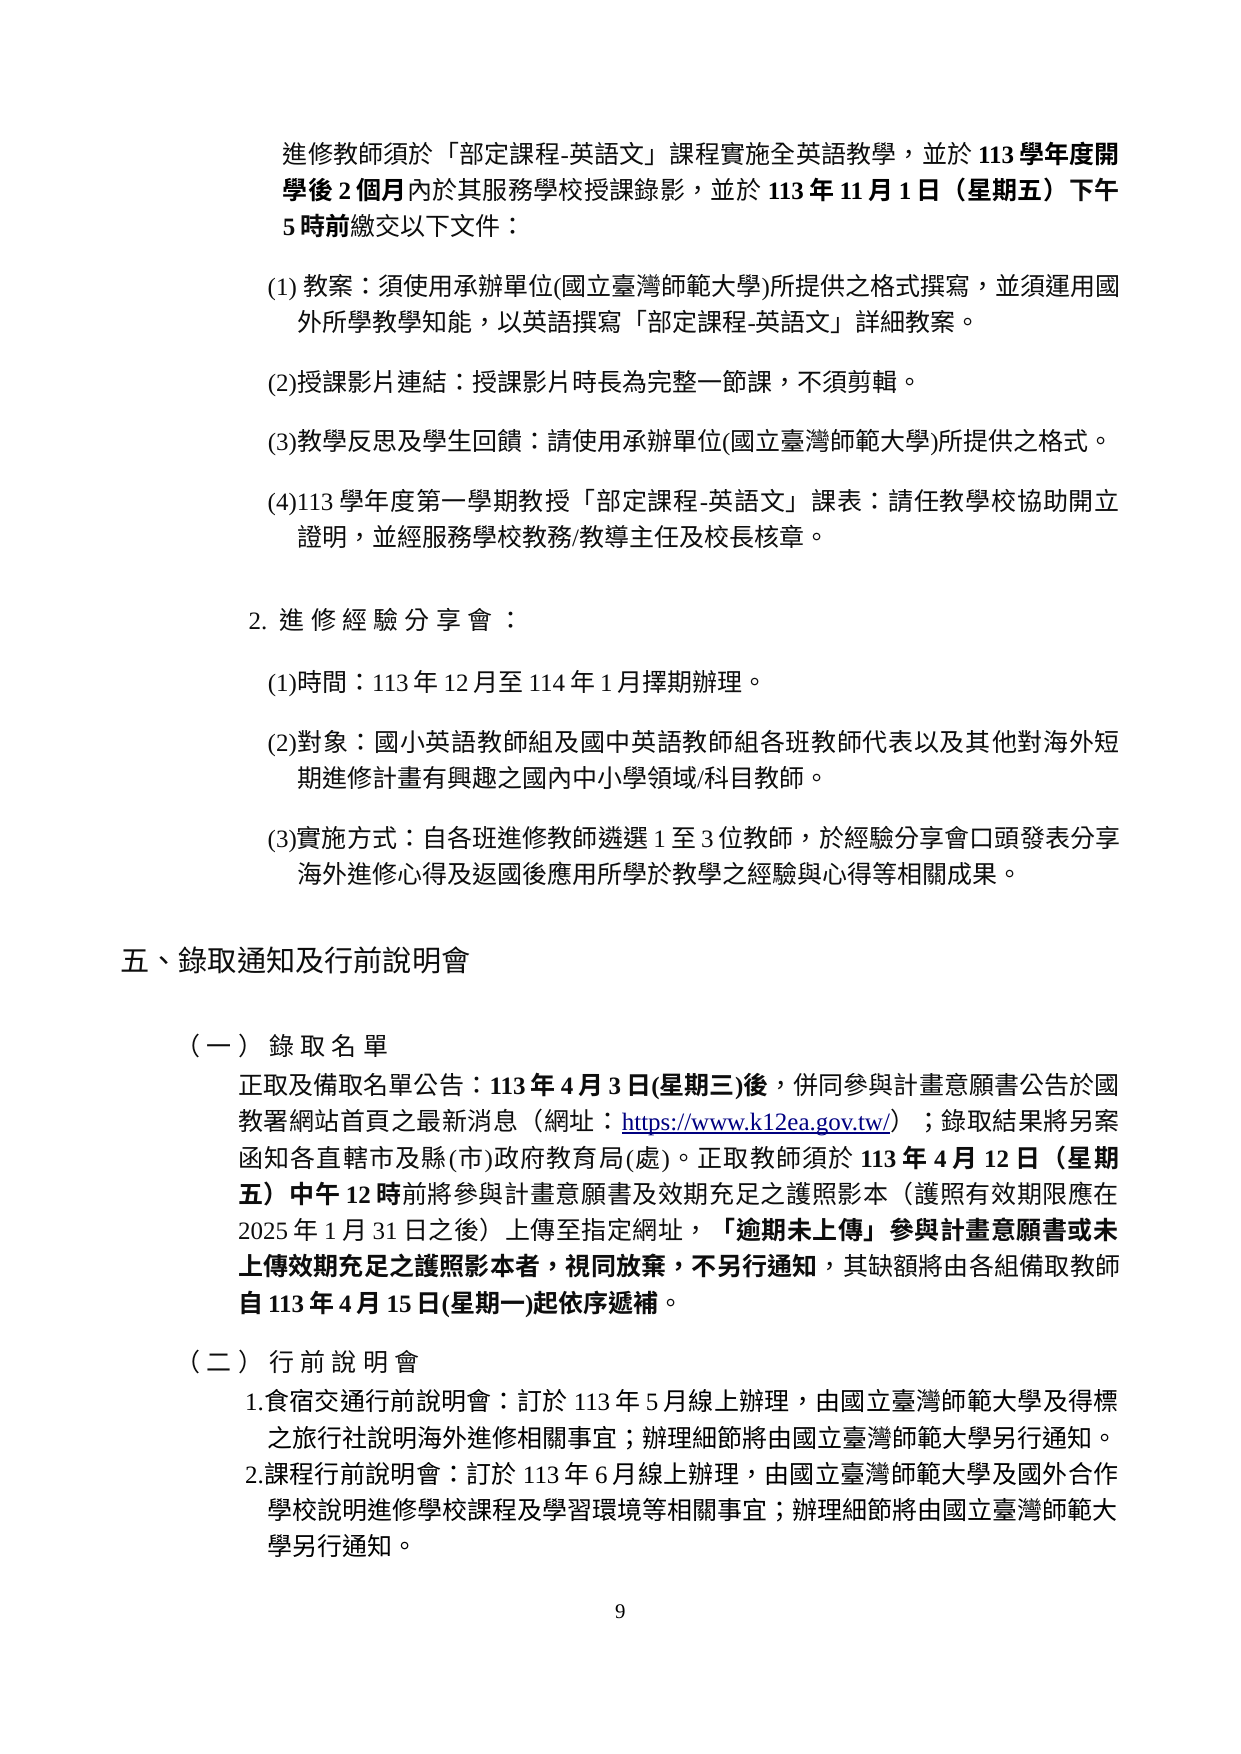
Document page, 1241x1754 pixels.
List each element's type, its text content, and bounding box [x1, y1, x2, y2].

text 2.課程行前說明會：訂於113年6月線上辦理，由國立臺灣師範大學及國外合作學校說明進修學校課程及學習環境等相關事宜；辦理細節將由國立臺灣師範大學另行通知。 [245, 1454, 1120, 1563]
text 五、錄取通知及行前說明會 [120, 937, 1120, 980]
text 正取及備取名單公告：113年4月3日(星期三)後，併同參與計畫意願書公告於國教署網站首頁之最新消息（網址：https://www.k12ea.gov.tw/）；錄取結果將另案函知各直轄市及縣(市)政府教育局(處)。正取教師須於113年4月12日（星期五）中午12時前將參與計畫意願書及效期充足之護照影本（護照有效期限應在2025年1月31日之後）上傳至指定網址，「逾期未上傳」參與計畫意願書或未上傳效期充足之護照影本者，視同放棄，不另行通知，其缺額將由各組備取教師自113年4月15日(星期一)起依序遞補。 [238, 1066, 1120, 1319]
text (4)113學年度第一學期教授「部定課程-英語文」課表：請任教學校協助開立證明，並經服務學校教務/教導主任及校長核章。 [267, 481, 1120, 554]
text 2. 進修經驗分享會： [245, 577, 1120, 639]
text 進修教師須於「部定課程-英語文」課程實施全英語教學，並於113學年度開學後2個月內於其服務學校授課錄影，並於113年11月1日（星期五）下午5時前繳交以下文件： [283, 134, 1120, 243]
text (1)時間：113年12月至114年1月擇期辦理。 [268, 663, 1120, 699]
text (3)教學反思及學生回饋：請使用承辦單位(國立臺灣師範大學)所提供之格式。 [268, 422, 1120, 458]
text (2)對象：國小英語教師組及國中英語教師組各班教師代表以及其他對海外短期進修計畫有興趣之國內中小學領域/科目教師。 [267, 722, 1120, 795]
text (1) 教案：須使用承辦單位(國立臺灣師範大學)所提供之格式撰寫，並須運用國外所學教學知能，以英語撰寫「部定課程-英語文」詳細教案。 [267, 266, 1120, 339]
text （一）錄取名單 [170, 1003, 1120, 1066]
text (3)實施方式：自各班進修教師遴選1至3位教師，於經驗分享會口頭發表分享海外進修心得及返國後應用所學於教學之經驗與心得等相關成果。 [267, 818, 1120, 891]
text （二）行前說明會 [170, 1319, 1120, 1382]
text (2)授課影片連結：授課影片時長為完整一節課，不須剪輯。 [268, 362, 1120, 398]
text 1.食宿交通行前說明會：訂於113年5月線上辦理，由國立臺灣師範大學及得標之旅行社說明海外進修相關事宜；辦理細節將由國立臺灣師範大學另行通知。 [245, 1382, 1120, 1454]
